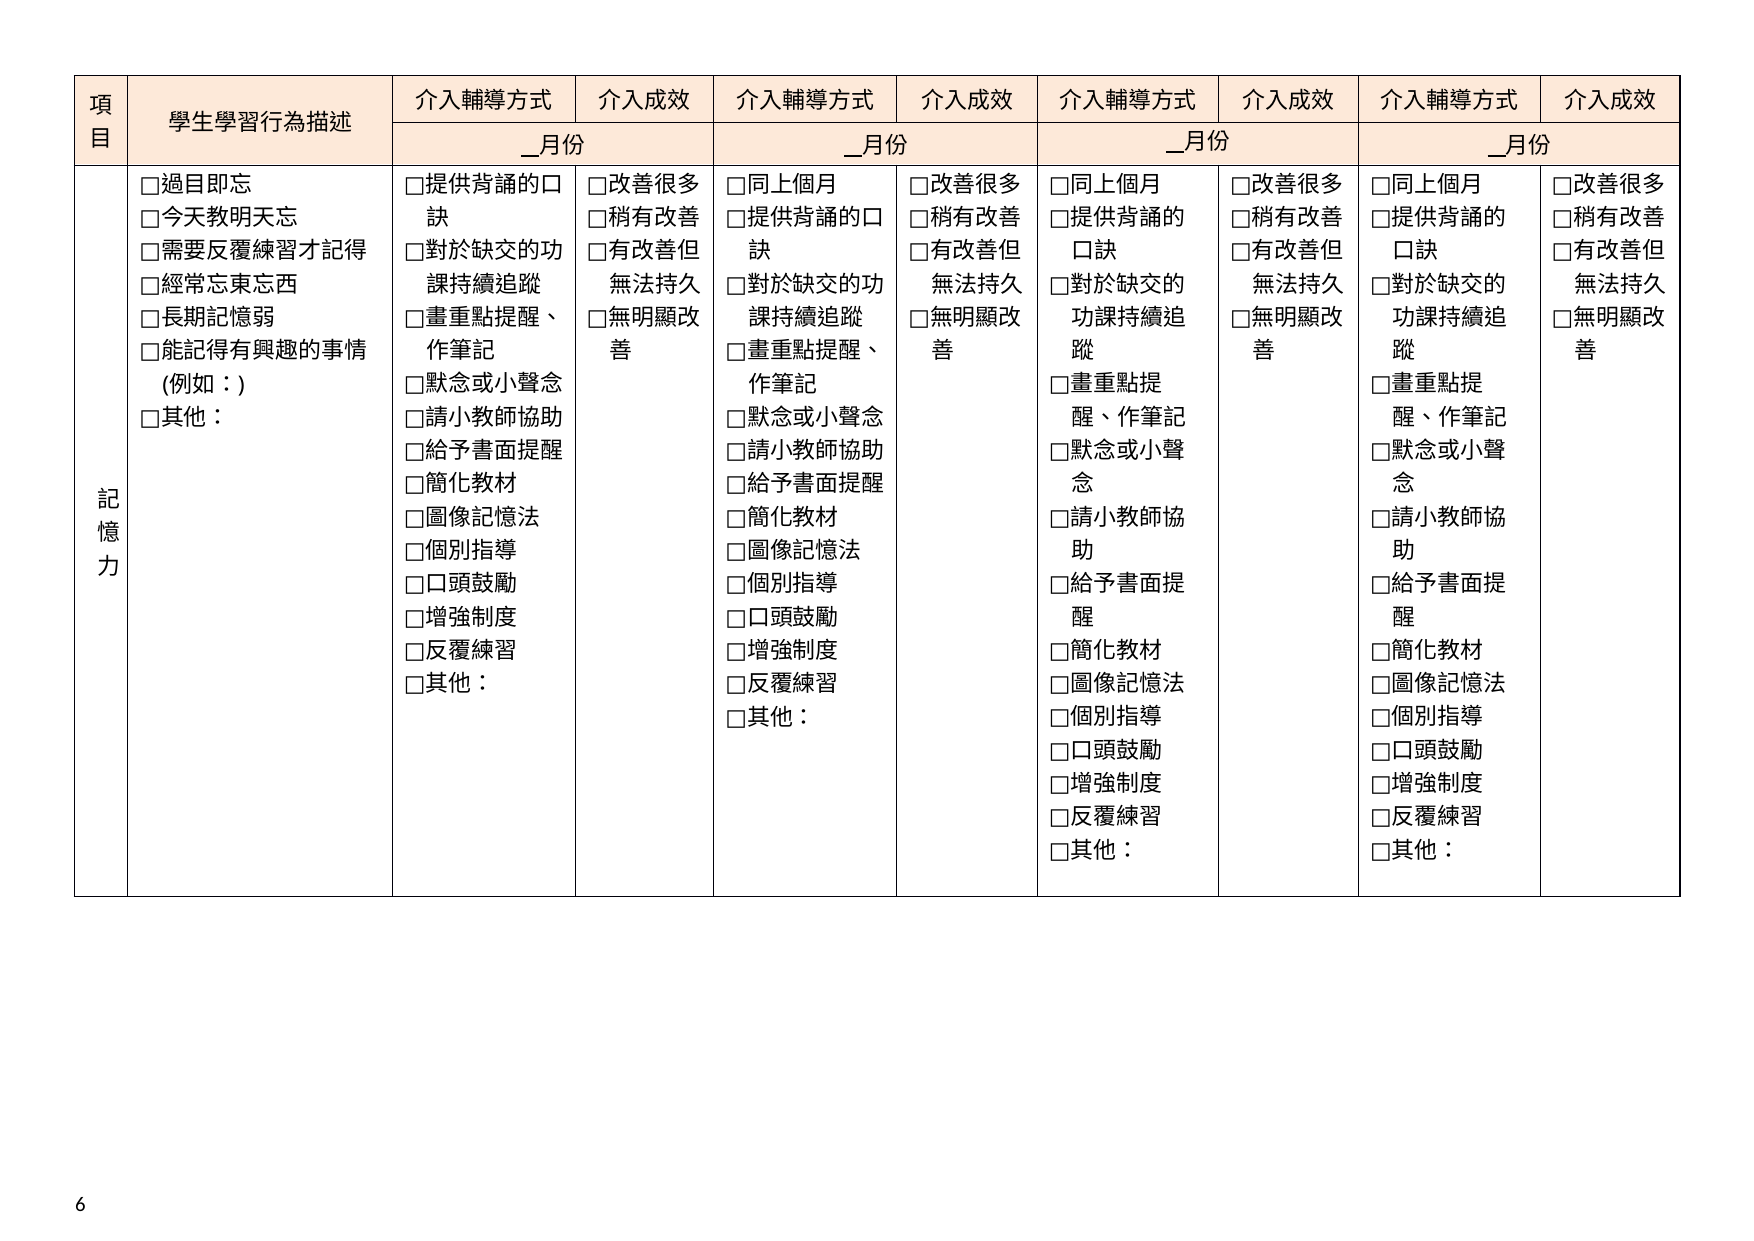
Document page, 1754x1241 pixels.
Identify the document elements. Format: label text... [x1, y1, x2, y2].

table_header 介入成效 [576, 76, 713, 122]
table_cell □改善很多 □稍有改善 □有改善但無法持久 □無明顯改善 [897, 166, 1037, 896]
table_cell □改善很多 □稍有改善 □有改善但無法持久 □無明顯改善 [1541, 166, 1679, 896]
table_cell □改善很多 □稍有改善 □有改善但無法持久 □無明顯改善 [1219, 166, 1358, 896]
table_cell 月份 [714, 123, 1037, 164]
table_header 介入輔導方式 [714, 76, 896, 122]
table_cell □提供背誦的口訣 □對於缺交的功課持續追蹤 □畫重點提醒、作筆記 □默念或小聲念 □請小教師協助 □給予書面提醒 □簡化教材 □圖像記憶法 □個別指導 □口頭鼓勵 □增強制度 □反覆練習 □其他： [393, 166, 575, 896]
table_header 介入輔導方式 [1359, 76, 1540, 122]
table_header 介入輔導方式 [393, 76, 575, 122]
table_cell □改善很多 □稍有改善 □有改善但無法持久 □無明顯改善 [576, 166, 713, 896]
table_header 介入成效 [1541, 76, 1679, 122]
table_cell 記憶力 [75, 166, 127, 896]
table_cell 月份 [1038, 123, 1358, 164]
table_cell □過目即忘 □今天教明天忘 □需要反覆練習才記得 □經常忘東忘西 □長期記憶弱 □能記得有興趣的事情 (例如：) □其他： [128, 166, 392, 896]
table_cell □同上個月 □提供背誦的口訣 □對於缺交的功課持續追蹤 □畫重點提醒、作筆記 □默念或小聲念 □請小教師協助 □給予書面提醒 □簡化教材 □圖像記憶法 □個別指導 □口頭鼓勵 □增強制度 □反覆練習 □其他： [714, 166, 896, 896]
table_header 介入成效 [897, 76, 1037, 122]
table_cell 月份 [1359, 123, 1679, 164]
table_header 介入輔導方式 [1038, 76, 1218, 122]
table_header 介入成效 [1219, 76, 1358, 122]
table_header 項目 [75, 76, 127, 164]
table_cell □同上個月 □提供背誦的口訣 □對於缺交的功課持續追蹤 □畫重點提醒、作筆記 □默念或小聲念 □請小教師協助 □給予書面提醒 □簡化教材 □圖像記憶法 □個別指導 □口頭鼓勵 □增強制度 □反覆練習 □其他： [1359, 166, 1540, 896]
table_cell 月份 [393, 123, 713, 164]
table_header 學生學習行為描述 [128, 76, 392, 164]
table_cell □同上個月 □提供背誦的口訣 □對於缺交的功課持續追蹤 □畫重點提醒、作筆記 □默念或小聲念 □請小教師協助 □給予書面提醒 □簡化教材 □圖像記憶法 □個別指導 □口頭鼓勵 □增強制度 □反覆練習 □其他： [1038, 166, 1218, 896]
